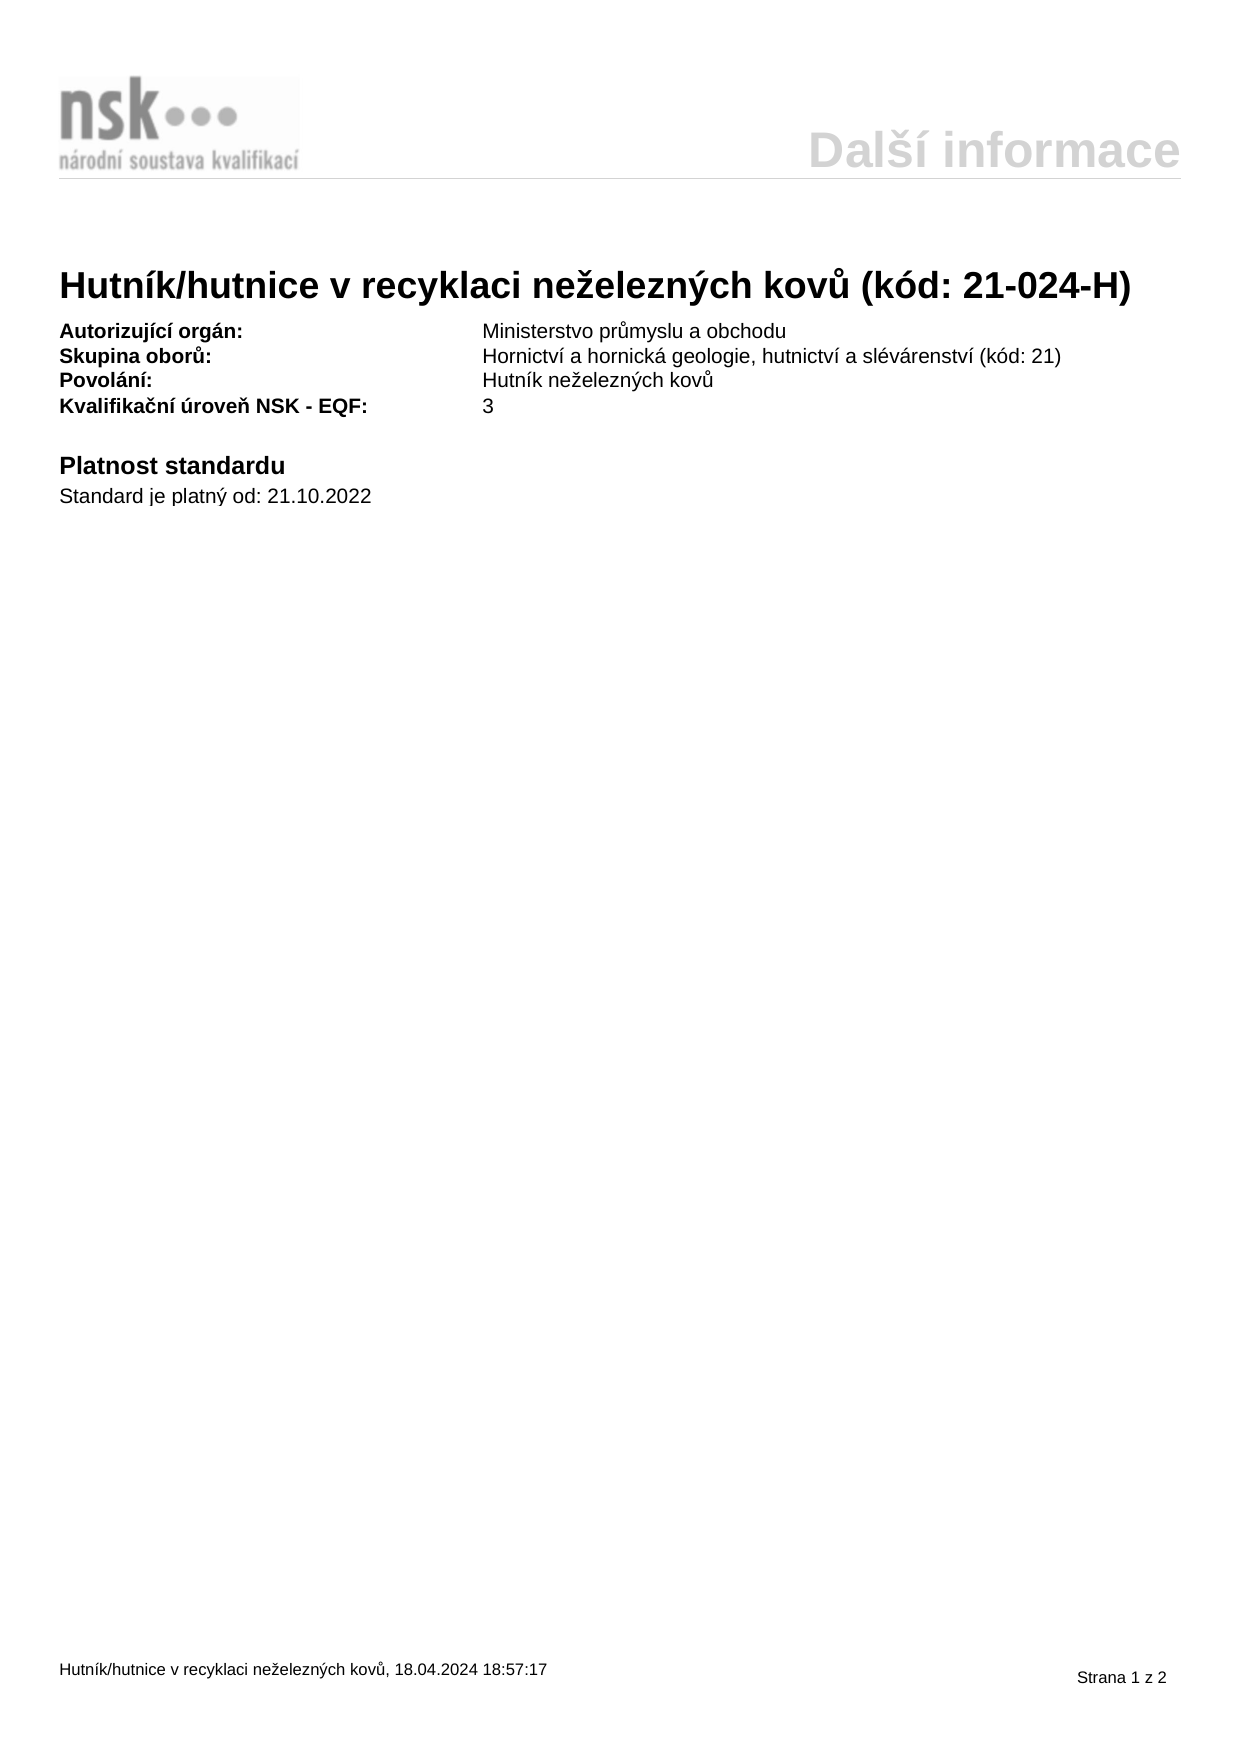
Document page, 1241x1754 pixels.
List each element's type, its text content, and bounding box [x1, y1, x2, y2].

table_cell [1167, 1384, 1181, 1659]
table_cell [482, 806, 619, 1106]
table_cell Hutník neželezných kovů [482, 368, 1181, 393]
table_cell [619, 806, 627, 1106]
table_cell [119, 1384, 482, 1659]
table_cell [119, 1106, 482, 1383]
table_cell [59, 307, 119, 319]
table_cell [619, 172, 627, 178]
table_cell [482, 506, 619, 806]
table_cell [619, 196, 627, 224]
table_cell [861, 196, 1167, 224]
table_cell Povolání: [59, 368, 482, 392]
table_header Další informace [627, 59, 1181, 178]
table_cell Autorizující orgán: [59, 319, 482, 343]
table_cell [619, 1106, 627, 1383]
table_cell [1167, 1660, 1181, 1696]
table_cell [861, 307, 1167, 319]
table_cell [59, 196, 119, 224]
table_cell Kvalifikační úroveň NSK - EQF: [59, 394, 482, 417]
table_cell Ministerstvo průmyslu a obchodu [482, 319, 1181, 344]
picture [58, 59, 620, 172]
table_cell [482, 1384, 619, 1659]
table_cell [119, 196, 482, 224]
table_cell [627, 1106, 861, 1383]
table_cell [1167, 418, 1181, 447]
table_cell [59, 806, 119, 1106]
table_cell [619, 418, 627, 447]
table_cell Hutník/hutnice v recyklaci neželezných kovů (kód: 21-024-H) [59, 224, 1181, 307]
table_cell [1167, 1106, 1181, 1383]
table_cell [1167, 196, 1181, 224]
table_cell [59, 1384, 119, 1659]
table_cell [482, 307, 619, 319]
table_cell [861, 418, 1167, 447]
table_cell [861, 1384, 1167, 1659]
table_cell [119, 172, 482, 178]
table_cell [59, 172, 119, 178]
table_cell [619, 307, 627, 319]
table_cell [119, 418, 482, 447]
table_cell [482, 172, 619, 178]
table_cell [627, 1384, 861, 1659]
table_cell [59, 506, 119, 806]
table_cell [119, 506, 482, 806]
table_cell Standard je platný od: 21.10.2022 [59, 484, 1181, 506]
table_cell [482, 196, 619, 224]
table_cell [861, 806, 1167, 1106]
table_cell Hornictví a hornická geologie, hutnictví a slévárenství (kód: 21) [482, 344, 1181, 368]
table_cell Hutník/hutnice v recyklaci neželezných kovů, 18.04.2024 18:57:17 [59, 1660, 861, 1696]
table_cell [627, 307, 861, 319]
table_cell [627, 418, 861, 447]
table_cell [619, 506, 627, 806]
table_header [620, 59, 627, 172]
table_cell [482, 1106, 619, 1383]
table_cell [59, 418, 119, 447]
table_cell 3 [482, 394, 1181, 417]
table_cell [59, 179, 1181, 196]
table_cell [1167, 806, 1181, 1106]
table_cell [482, 418, 619, 447]
table_cell [861, 1106, 1167, 1383]
table_cell [861, 506, 1167, 806]
table_cell [619, 1384, 627, 1659]
table_cell [1167, 307, 1181, 319]
table_cell Skupina oborů: [59, 344, 482, 368]
table_cell [119, 307, 482, 319]
table_cell [1167, 506, 1181, 806]
table_cell [119, 806, 482, 1106]
table_cell [627, 196, 861, 224]
table_cell [627, 506, 861, 806]
table_cell Platnost standardu [59, 448, 1181, 483]
table_cell [627, 806, 861, 1106]
table_cell Strana 1 z 2 [861, 1660, 1167, 1696]
table_cell [59, 1106, 119, 1383]
